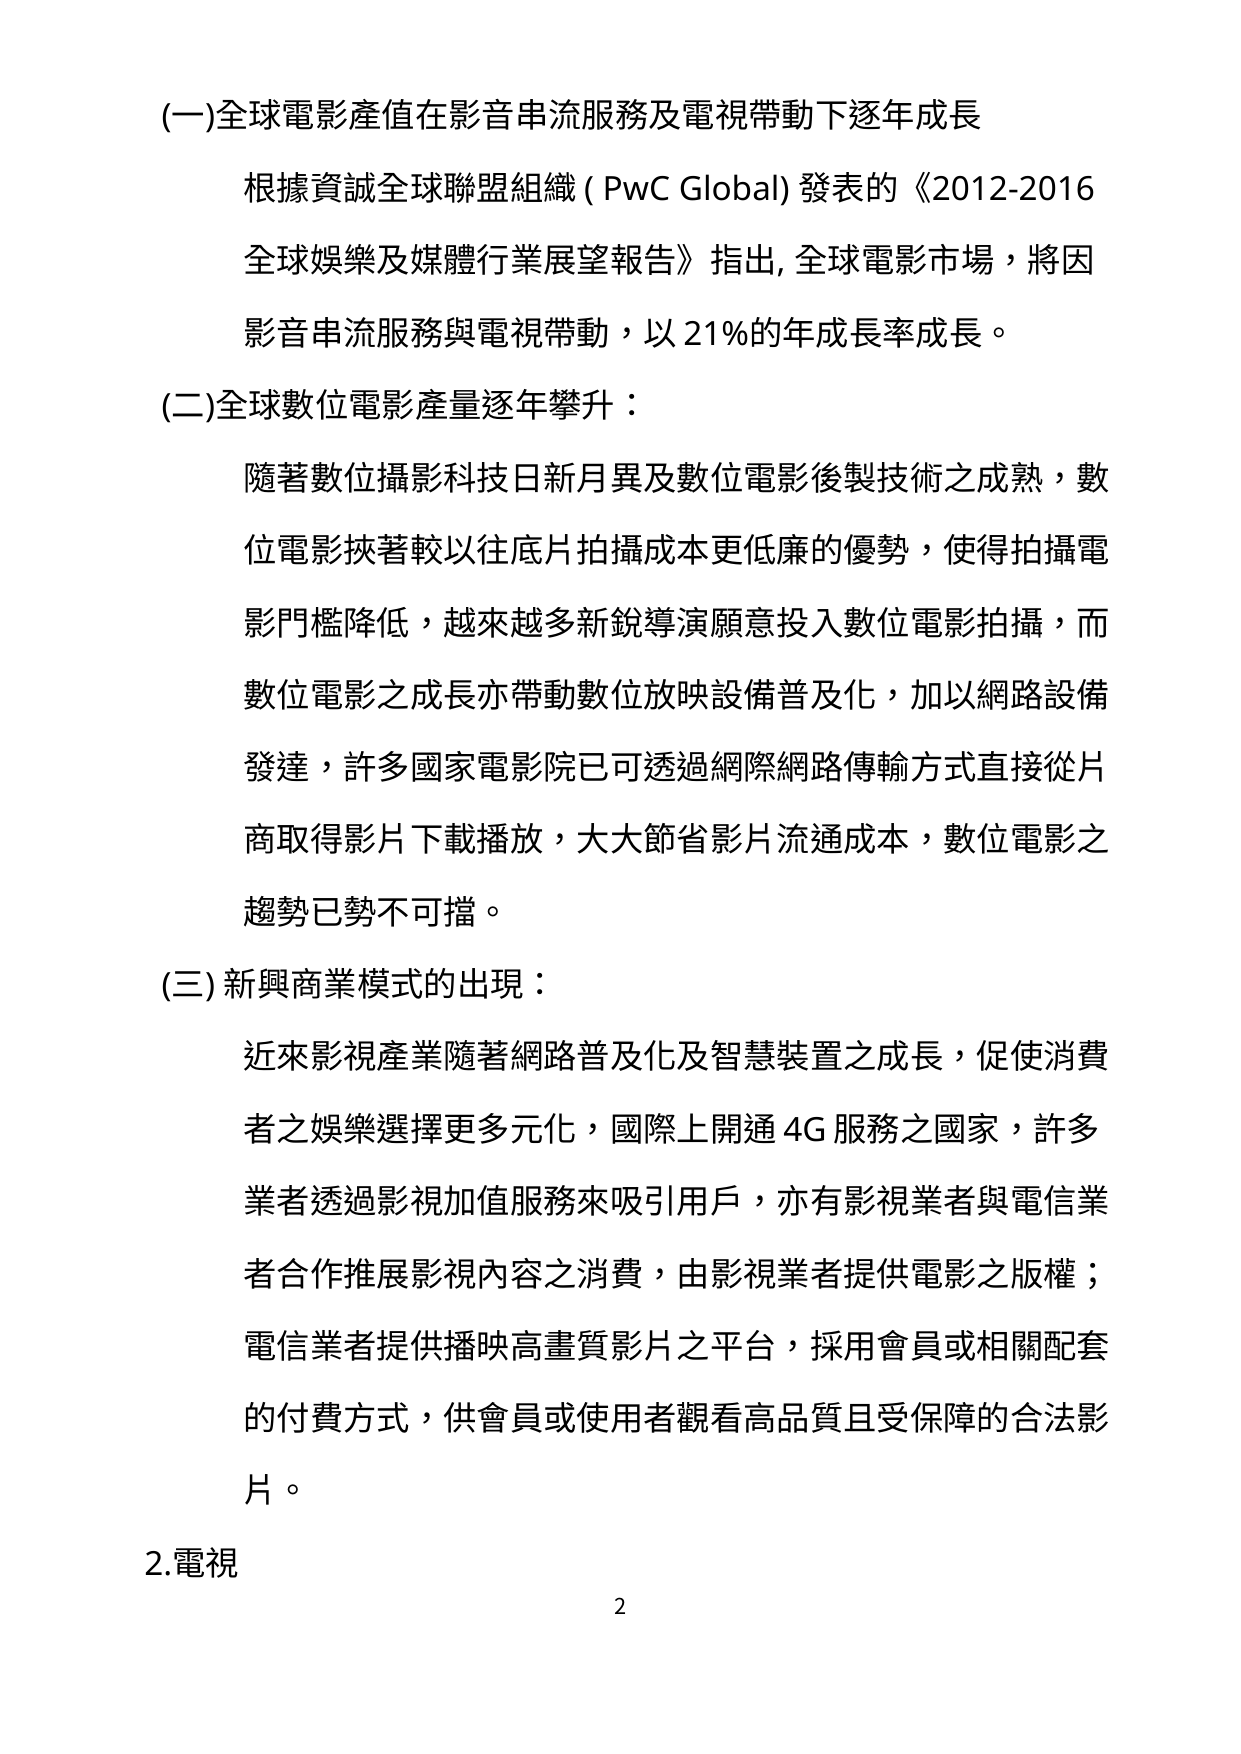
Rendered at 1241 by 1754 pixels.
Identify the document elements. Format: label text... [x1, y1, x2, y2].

text (三) 新興商業模式的出現： [118, 958, 1122, 1006]
text 2.電視 [118, 1537, 1122, 1585]
text (二)全球數位電影產量逐年攀升： [118, 379, 1122, 427]
text 近來影視產業隨著網路普及化及智慧裝置之成長，促使消費者之娛樂選擇更多元化，國際上開通4G服務之國家，許多業者透過影視加值服務來吸引用戶，亦有影視業者與電信業者合作推展影視內容之消費，由影視業者提供電影之版權；電信業者提供播映高畫質影片之平台，採用會員或相關配套的付費方式，供會員或使用者觀看高品質且受保障的合法影片。 [243, 1030, 1122, 1512]
text (一)全球電影產值在影音串流服務及電視帶動下逐年成長 [118, 89, 1122, 137]
text 隨著數位攝影科技日新月異及數位電影後製技術之成熟，數位電影挾著較以往底片拍攝成本更低廉的優勢，使得拍攝電影門檻降低，越來越多新銳導演願意投入數位電影拍攝，而數位電影之成長亦帶動數位放映設備普及化，加以網路設備發達，許多國家電影院已可透過網際網路傳輸方式直接從片商取得影片下載播放，大大節省影片流通成本，數位電影之趨勢已勢不可擋。 [243, 452, 1122, 934]
text 根據資誠全球聯盟組織 ( PwC Global) 發表的《2012-2016 全球娛樂及媒體行業展望報告》指出, 全球電影市場，將因影音串流服務與電視帶動，以21%的年成長率成長。 [243, 161, 1122, 355]
